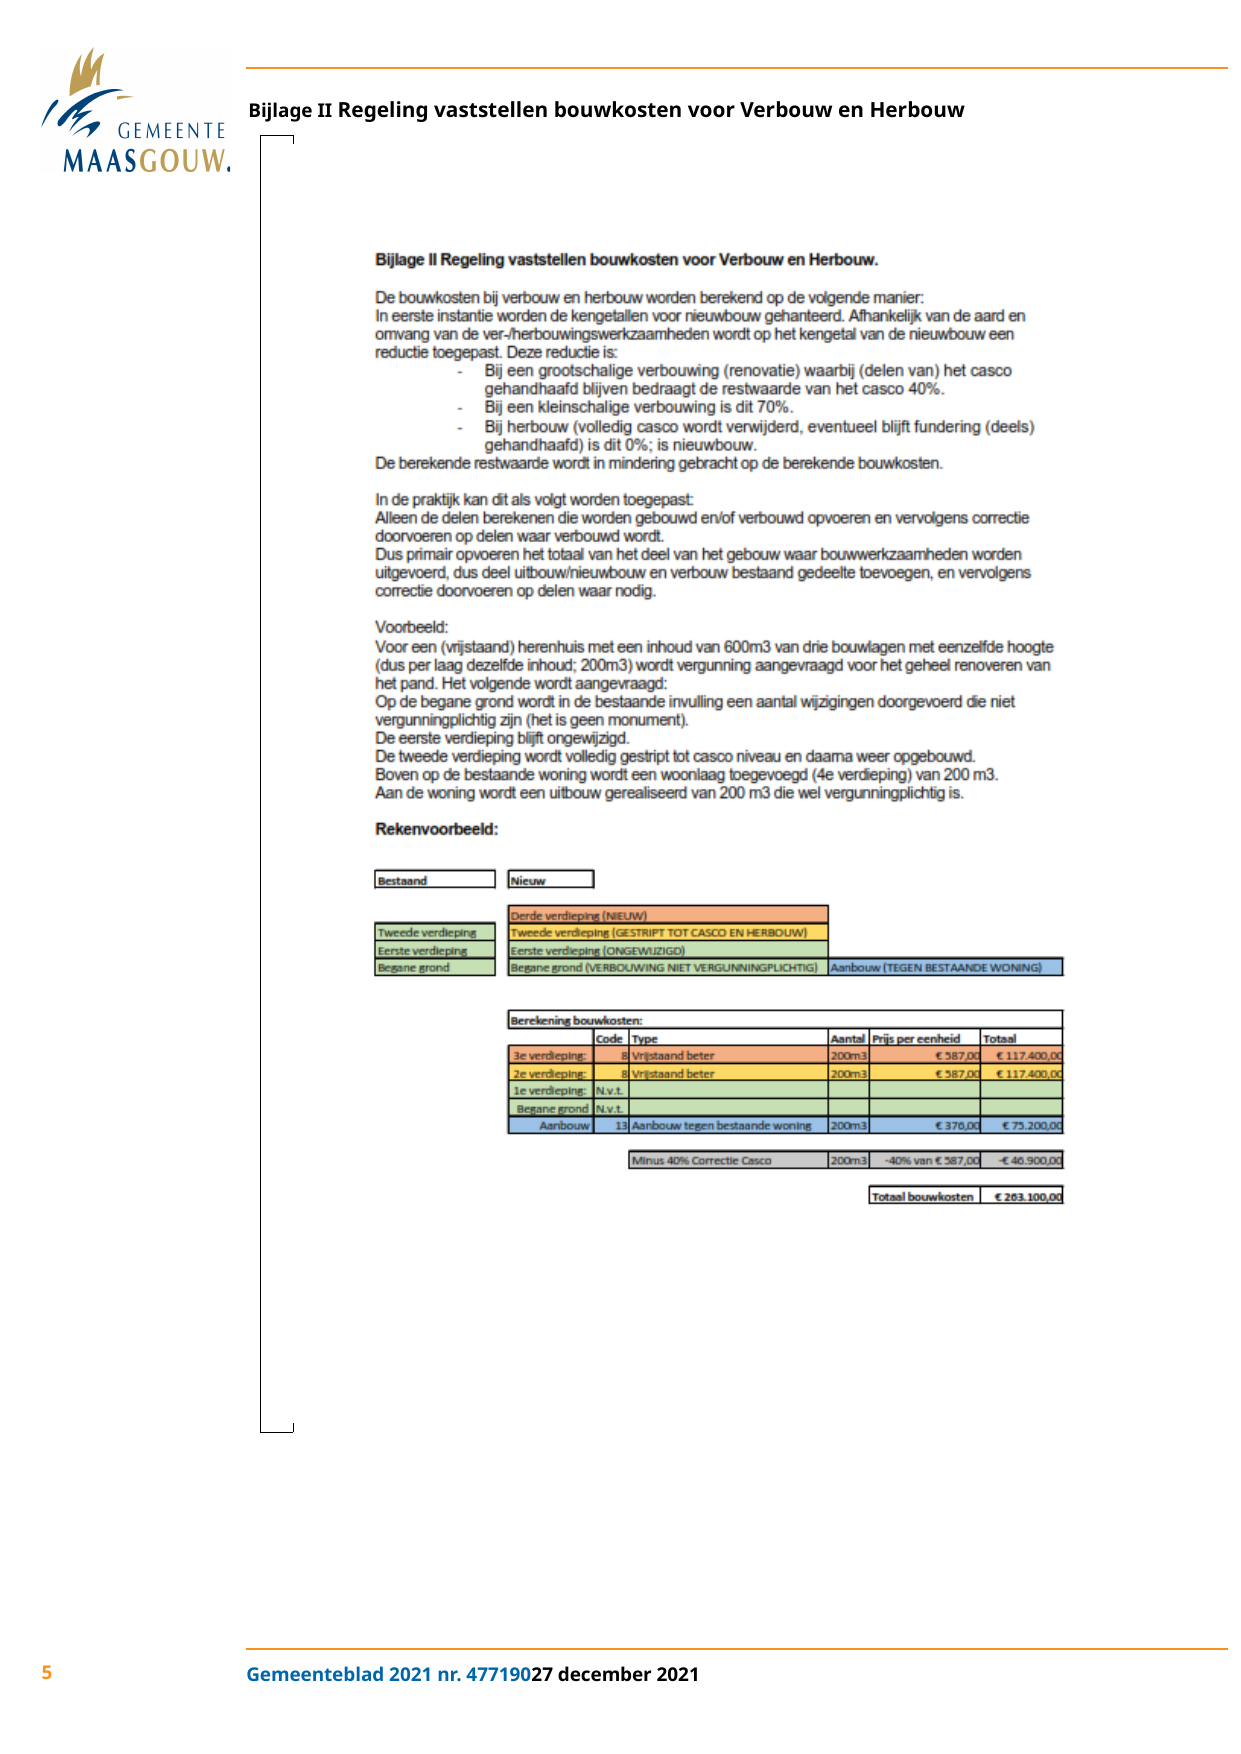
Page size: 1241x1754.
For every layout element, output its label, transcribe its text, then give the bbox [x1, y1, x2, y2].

picture [268, 144, 1173, 1423]
picture [41, 47, 231, 172]
text Bijlage II Regeling vaststellen bouwkosten voor Verbouw en Herbouw [248, 95, 1152, 123]
